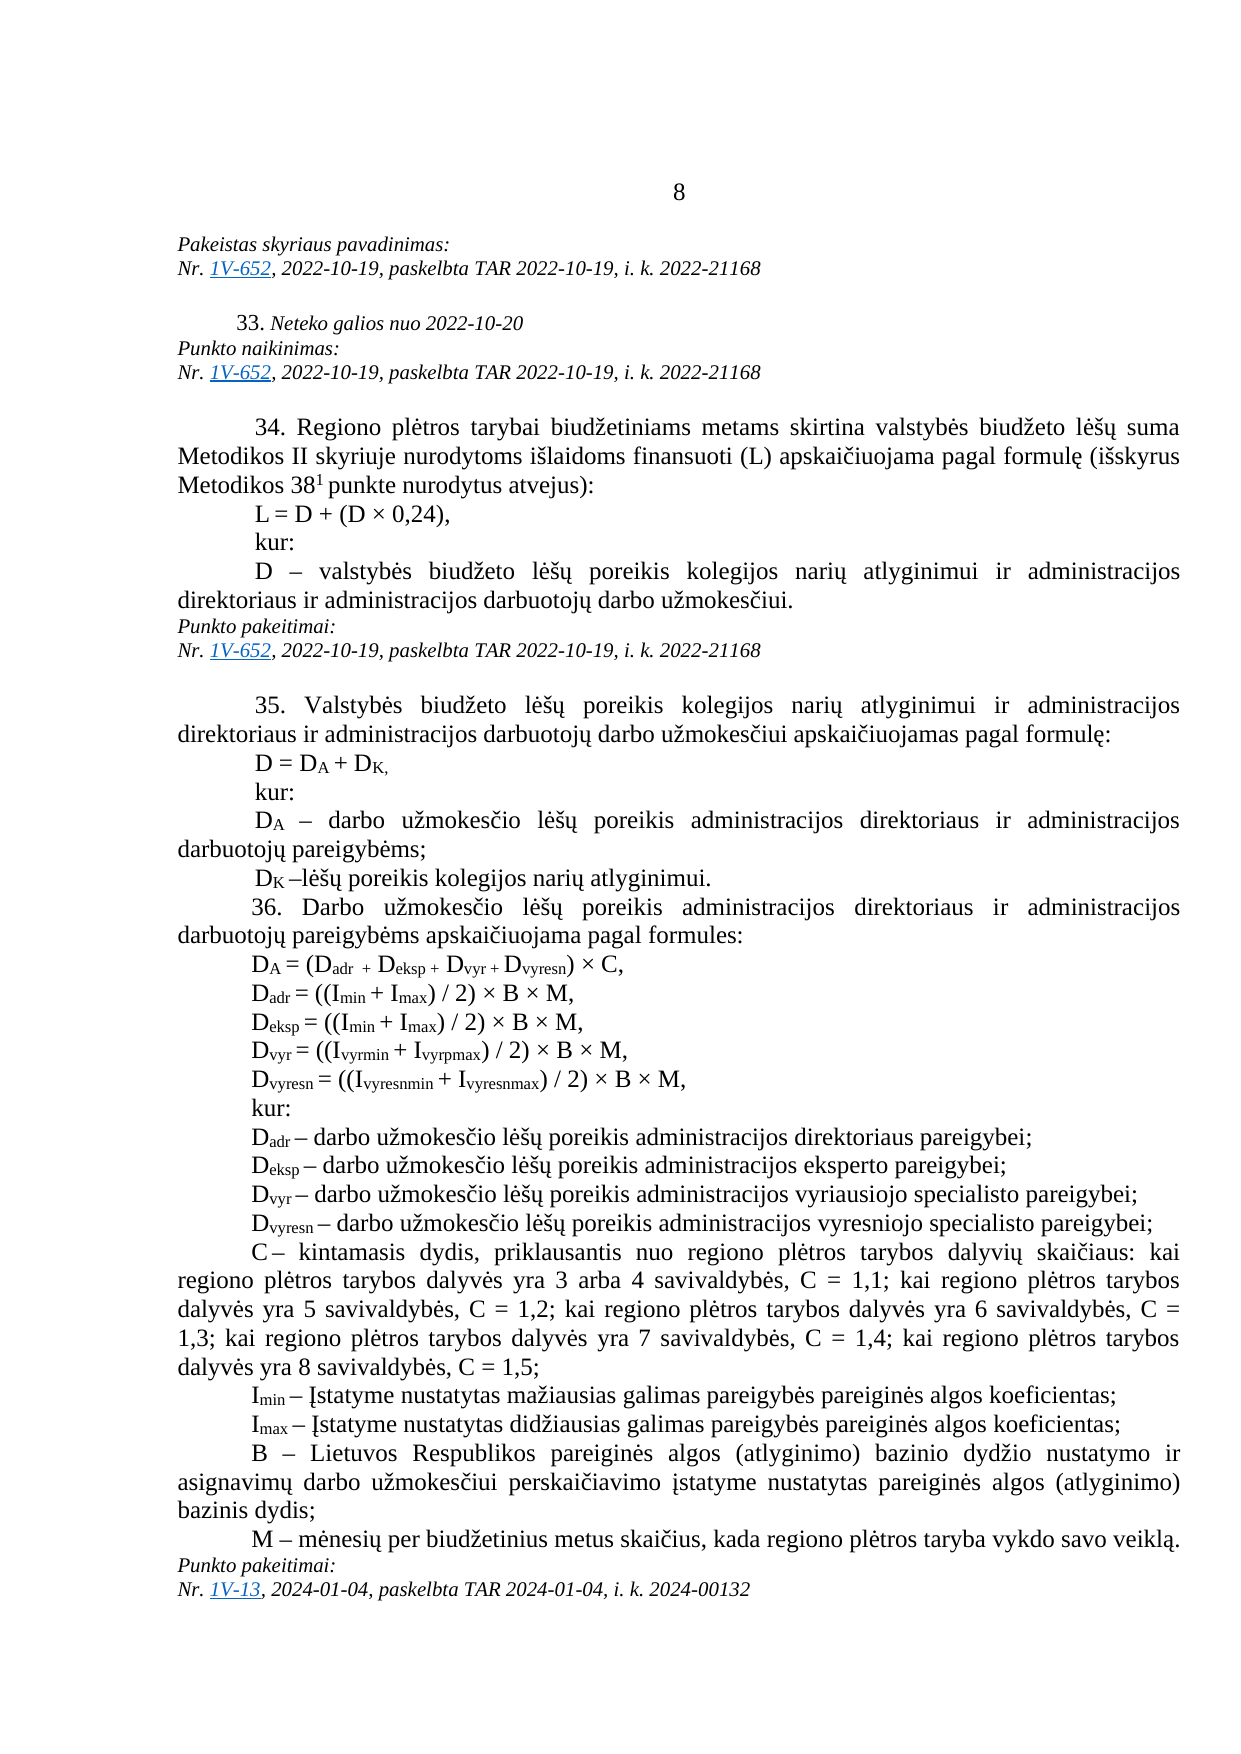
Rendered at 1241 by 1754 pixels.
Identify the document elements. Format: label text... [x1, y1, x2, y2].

text 34. Regiono plėtros tarybai biudžetiniams metams skirtina valstybės biudžeto lėšų suma Metodikos II skyriuje nurodytoms išlaidoms finansuoti (L) apskaičiuojama pagal formulę (išskyrus Metodikos 381 punkte nurodytus atvejus): [177, 412, 1181, 499]
text DA – darbo užmokesčio lėšų poreikis administracijos direktoriaus ir administracijos darbuotojų pareigybėms; [177, 806, 1181, 863]
text Deksp – darbo užmokesčio lėšų poreikis administracijos eksperto pareigybei; [177, 1151, 1181, 1179]
text B – Lietuvos Respublikos pareiginės algos (atlyginimo) bazinio dydžio nustatymo ir asignavimų darbo užmokesčiui perskaičiavimo įstatyme nustatytas pareiginės algos (atlyginimo) bazinis dydis; [177, 1438, 1181, 1524]
text D – valstybės biudžeto lėšų poreikis kolegijos narių atlyginimui ir administracijos direktoriaus ir administracijos darbuotojų darbo užmokesčiui. [177, 556, 1181, 614]
text Punkto pakeitimai: [177, 1553, 1181, 1577]
text Imin – Įstatyme nustatytas mažiausias galimas pareigybės pareiginės algos koeficientas; [177, 1381, 1181, 1409]
text Dvyresn – darbo užmokesčio lėšų poreikis administracijos vyresniojo specialisto pareigybei; [177, 1208, 1181, 1237]
text Punkto naikinimas: [177, 336, 1181, 359]
text Nr. 1V-13, 2024-01-04, paskelbta TAR 2024-01-04, i. k. 2024-00132 [177, 1577, 1181, 1601]
text Deksp = ((Imin + Imax) / 2) × B × M, [177, 1007, 1181, 1036]
text 35. Valstybės biudžeto lėšų poreikis kolegijos narių atlyginimui ir administracijos direktoriaus ir administracijos darbuotojų darbo užmokesčiui apskaičiuojamas pagal formulę: [177, 691, 1181, 748]
text 36. Darbo užmokesčio lėšų poreikis administracijos direktoriaus ir administracijos darbuotojų pareigybėms apskaičiuojama pagal formules: [177, 892, 1181, 949]
text DK –lėšų poreikis kolegijos narių atlyginimui. [177, 863, 1181, 892]
text Pakeistas skyriaus pavadinimas: [177, 232, 1181, 256]
text C – kintamasis dydis, priklausantis nuo regiono plėtros tarybos dalyvių skaičiaus: kai regiono plėtros tarybos dalyvės yra 3 arba 4 savivaldybės, C = 1,1; kai regiono plėtros tarybos dalyvės yra 5 savivaldybės, C = 1,2; kai regiono plėtros tarybos dalyvės yra 6 savivaldybės, C = 1,3; kai regiono plėtros tarybos dalyvės yra 7 savivaldybės, C = 1,4; kai regiono plėtros tarybos dalyvės yra 8 savivaldybės, C = 1,5; [177, 1237, 1181, 1381]
text kur: [177, 1093, 1181, 1122]
text Nr. 1V-652, 2022-10-19, paskelbta TAR 2022-10-19, i. k. 2022-21168 [177, 359, 1181, 384]
text 33. Neteko galios nuo 2022-10-20 [177, 309, 1181, 336]
text Imax – Įstatyme nustatytas didžiausias galimas pareigybės pareiginės algos koeficientas; [177, 1409, 1181, 1438]
text kur: [252, 527, 1181, 556]
text DA = (Dadr + Deksp + Dvyr + Dvyresn) × C, [177, 949, 1181, 978]
text Dvyresn = ((Ivyresnmin + Ivyresnmax) / 2) × B × M, [177, 1064, 1181, 1093]
text M – mėnesių per biudžetinius metus skaičius, kada regiono plėtros taryba vykdo savo veiklą. [177, 1524, 1181, 1553]
text kur: [177, 777, 1181, 806]
text Dadr = ((Imin + Imax) / 2) × B × M, [177, 978, 1181, 1007]
text Nr. 1V-652, 2022-10-19, paskelbta TAR 2022-10-19, i. k. 2022-21168 [177, 638, 1181, 662]
text Punkto pakeitimai: [177, 614, 1181, 638]
text L = D + (D × 0,24), [252, 499, 1181, 527]
text Dadr – darbo užmokesčio lėšų poreikis administracijos direktoriaus pareigybei; [177, 1122, 1181, 1151]
text Nr. 1V-652, 2022-10-19, paskelbta TAR 2022-10-19, i. k. 2022-21168 [177, 256, 1181, 280]
text D = DA + DK, [177, 748, 1181, 777]
text Dvyr – darbo užmokesčio lėšų poreikis administracijos vyriausiojo specialisto pareigybei; [177, 1179, 1181, 1208]
text Dvyr = ((Ivyrmin + Ivyrpmax) / 2) × B × M, [177, 1036, 1181, 1064]
